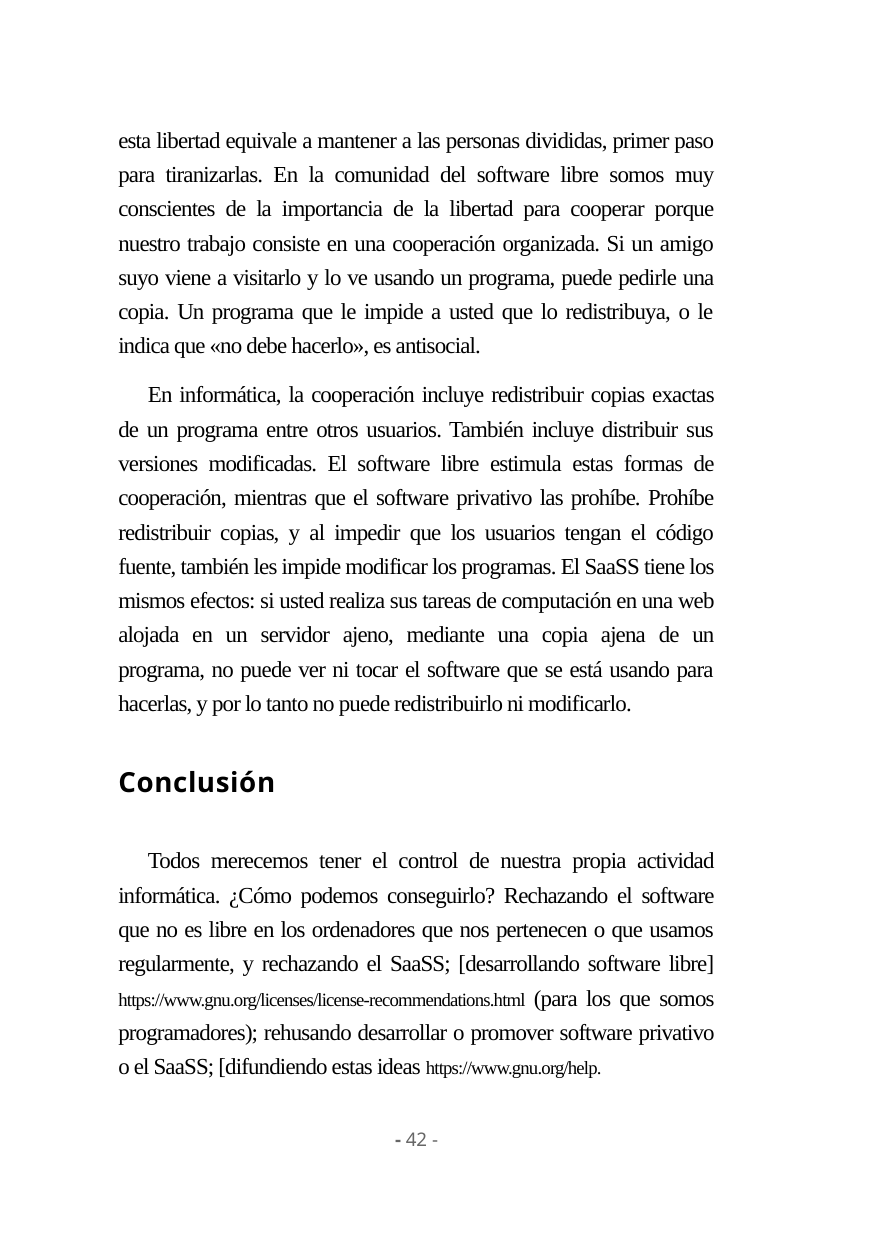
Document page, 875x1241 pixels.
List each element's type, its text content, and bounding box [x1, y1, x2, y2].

text Todos merecemos tener el control de nuestra propia actividad informática. ¿Cómo podemos conseguirlo? Rechazando el software que no es libre en los ordenadores que nos pertenecen o que usamos regularmente, y rechazando el SaaSS; [desarrollando software libre] https://www.gnu.org/licenses/license-recommendations.html (para los que somos programadores); rehusando desarrollar o promover software privativo o el SaaSS; [difundiendo estas ideas https://www.gnu.org/help. [118, 842, 714, 1081]
subtitle Conclusión [118, 762, 714, 800]
text En informática, la cooperación incluye redistribuir copias exactas de un programa entre otros usuarios. También incluye distribuir sus versiones modificadas. El software libre estimula estas formas de cooperación, mientras que el software privativo las prohíbe. Prohíbe redistribuir copias, y al impedir que los usuarios tengan el código fuente, también les impide modificar los programas. El SaaSS tiene los mismos efectos: si usted realiza sus tareas de computación en una web alojada en un servidor ajeno, mediante una copia ajena de un programa, no puede ver ni tocar el software que se está usando para hacerlas, y por lo tanto no puede redistribuirlo ni modificarlo. [118, 376, 714, 718]
text esta libertad equivale a mantener a las personas divididas, primer paso para tiranizarlas. En la comunidad del software libre somos muy conscientes de la importancia de la libertad para cooperar porque nuestro trabajo consiste en una cooperación organizada. Si un amigo suyo viene a visitarlo y lo ve usando un programa, puede pedirle una copia. Un programa que le impide a usted que lo redistribuya, o le indica que «no debe hacerlo», es antisocial. [118, 121, 714, 361]
